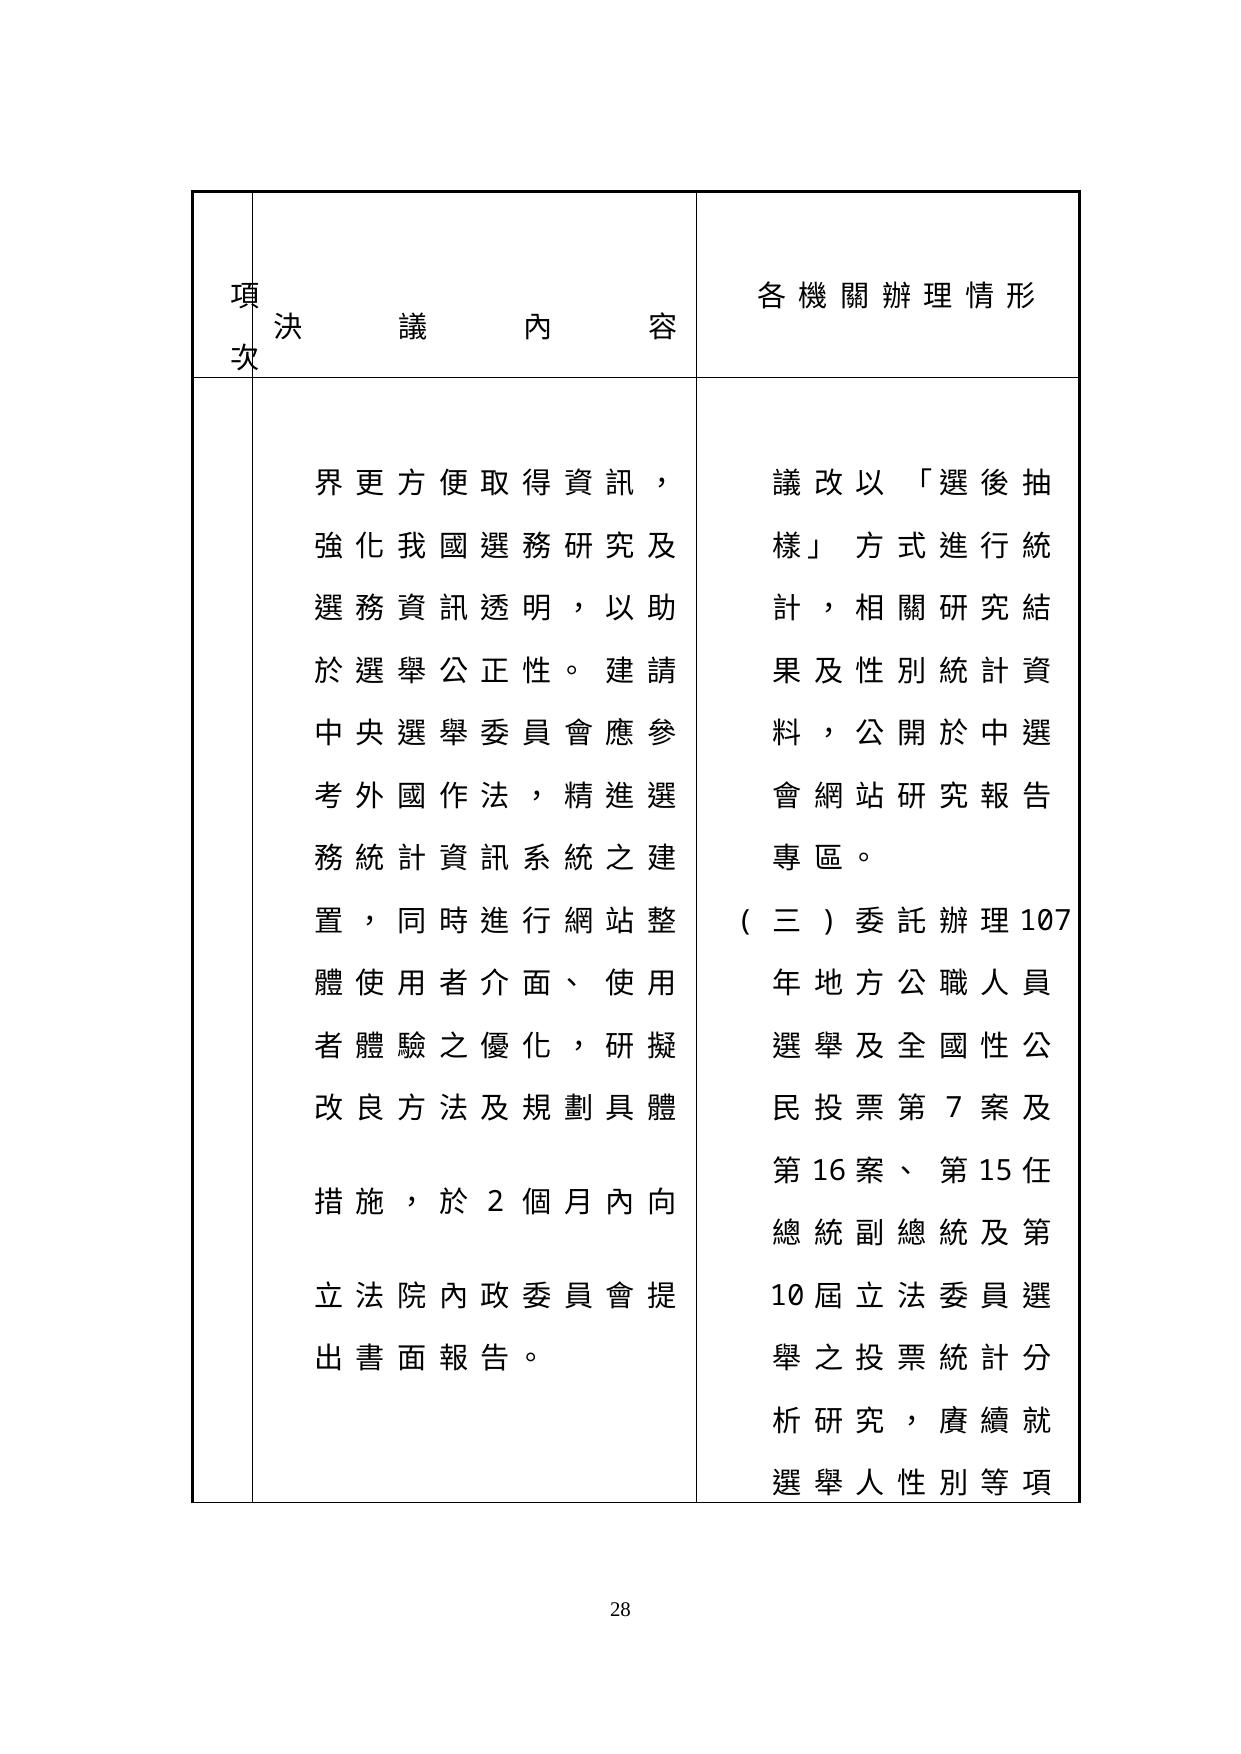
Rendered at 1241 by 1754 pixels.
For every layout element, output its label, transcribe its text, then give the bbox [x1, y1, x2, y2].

table_cell 議改以「選後抽樣」方式進行統計，相關研究結果及性別統計資料，公開於中選會網站研究報告專區。 (三)委託辦理107年地方公職人員選舉及全國性公民投票第7案及第16案、第15任總統副總統及第10屆立法委員選舉之投票統計分析研究，賡續就選舉人性別等項 [697, 378, 1078, 1502]
table_cell 6. [194, 378, 252, 1502]
table_header 項次 [194, 193, 252, 377]
table_header 各機關辦理情形 [697, 193, 1078, 377]
table_cell 【內政委員會-歲出部分-行政院主管-中央選舉委員會及所屬】 (十一)中央選舉委員會係為國家選務之最高機關，執掌我國各類選舉，舉凡地方選舉、全國選舉及全國性公民投票，業務多元、無所不包，且中央選舉委員會於每次選舉後將相關選舉資訊、統計資料公告周知，不僅符合政府資訊公開、選務透明，更有利於各界取用資料進行參考研究。 經查中央選舉委員會建置歷次選舉結果之統計資料庫，均未能以性別、年齡區分，相關資訊顯有不足。參考日本選舉網站建置，資料以視覺化、簡單明瞭的方式呈現，用圖示、性別比例、年齡層分析作為統計的基準，此外也將選務主管機關之執行權責、候選人違規樣態、裁罰情形等公開上網。 為強化中央選舉委員會將相關選務資料以符合現代科技之方式進行統計，俾利各界更方便取得資訊，強化我國選務研究及選務資訊透明，以助於選舉公正性。建請中央選舉委員會應參考外國作法，精進選務統計資訊系統之建置，同時進行網站整體使用者介面、使用者體驗之優化，研擬改良方法及規劃具體措施，於2個月內向立法院內政委員會提出書面報告。 [253, 378, 696, 1502]
table_header 決 議 內 容 [253, 193, 696, 377]
